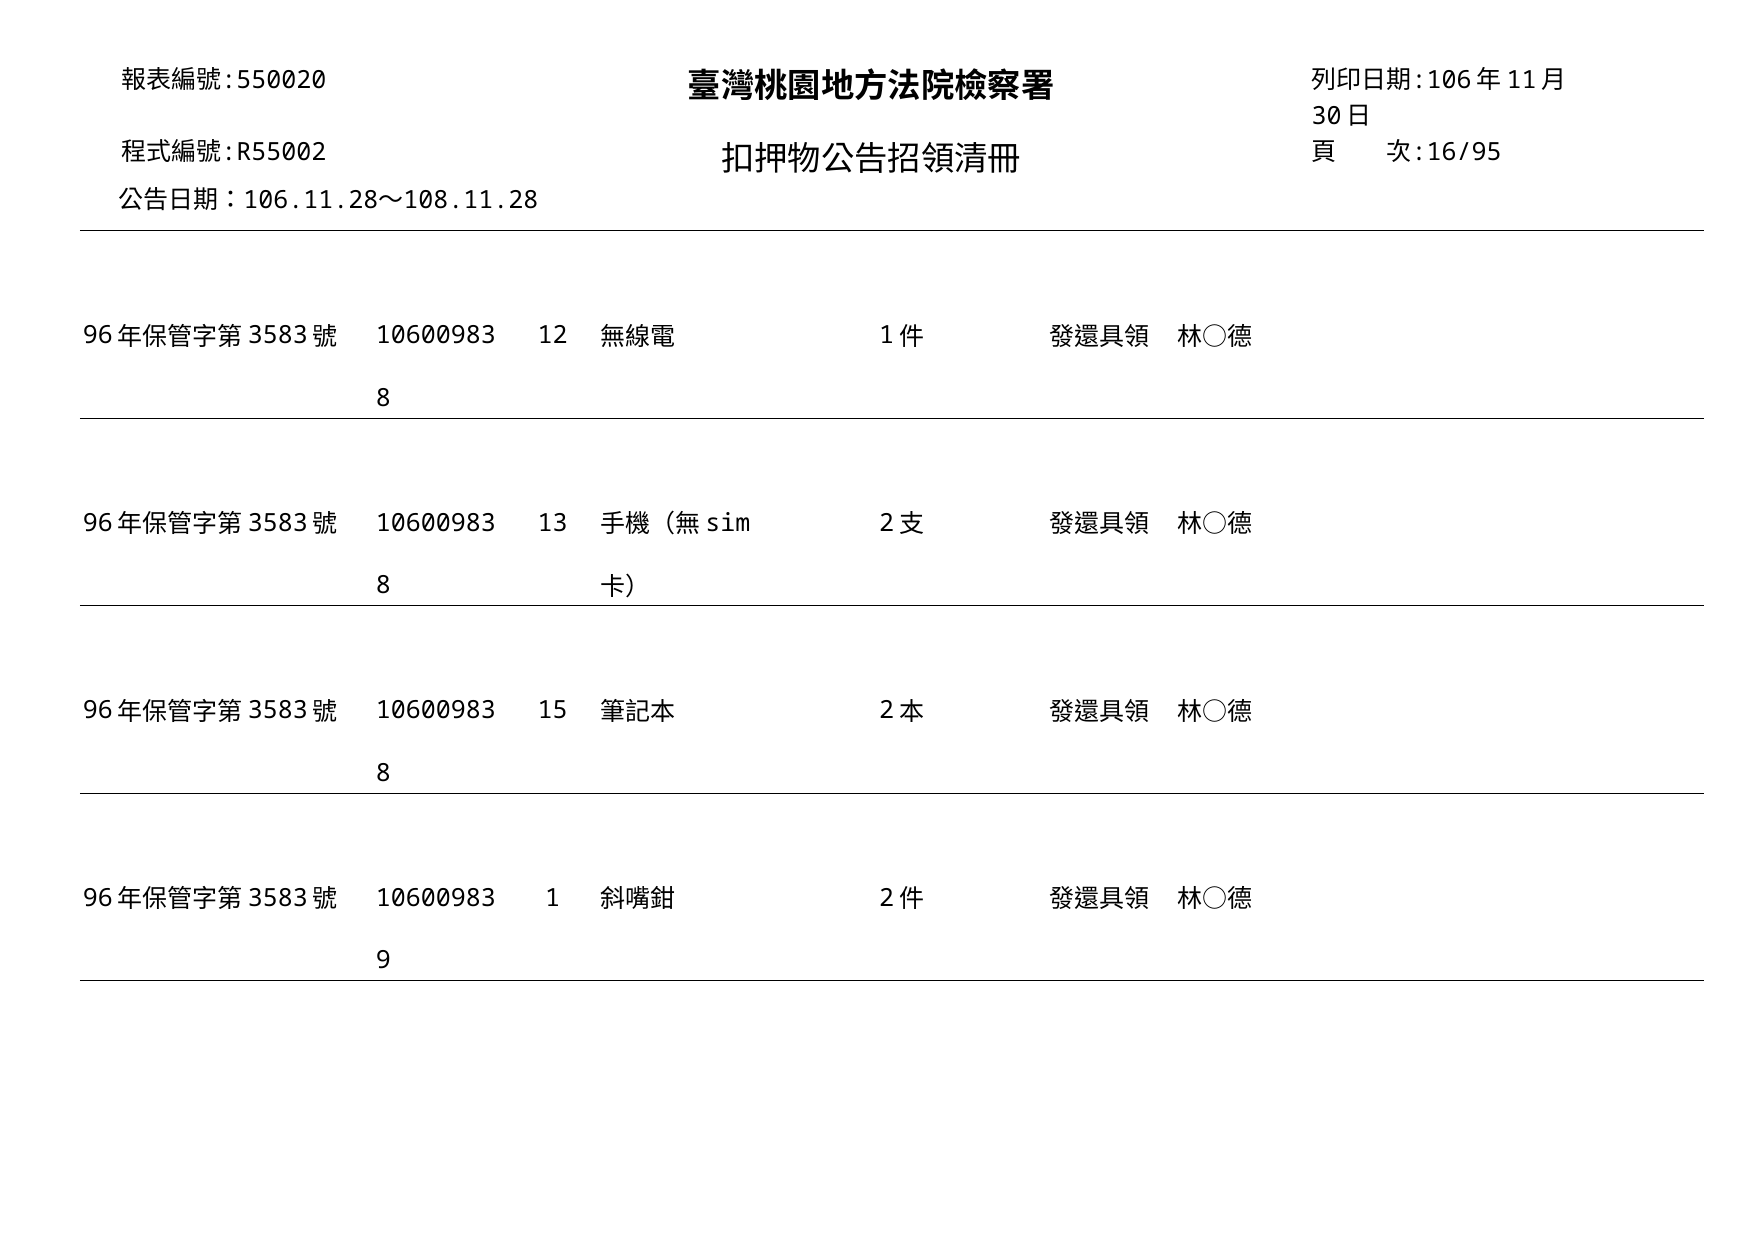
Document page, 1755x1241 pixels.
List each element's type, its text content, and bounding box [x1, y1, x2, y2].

table_cell 15 [507, 606, 597, 792]
table_cell 林○德 [1175, 606, 1317, 792]
table_cell 106009838 [373, 231, 507, 417]
table_cell 12 [507, 231, 597, 417]
table_cell 2支 [808, 419, 927, 605]
table_cell 106009838 [373, 606, 507, 792]
table_cell 13 [507, 419, 597, 605]
table_cell 林○德 [1175, 231, 1317, 417]
table_cell 106009839 [373, 794, 507, 980]
table_cell [1317, 419, 1575, 605]
table_cell [1317, 794, 1575, 980]
table_cell [927, 794, 1046, 980]
table_cell 斜嘴鉗 [597, 794, 807, 980]
table_cell [1575, 231, 1704, 417]
table_cell [1575, 606, 1704, 792]
table_cell 2件 [808, 794, 927, 980]
table_cell 1 [507, 794, 597, 980]
table_cell [927, 231, 1046, 417]
table_cell [1317, 231, 1575, 417]
table_cell 1件 [808, 231, 927, 417]
table_cell 2本 [808, 606, 927, 792]
table_cell 發還具領 [1046, 606, 1175, 792]
table_cell 林○德 [1175, 794, 1317, 980]
table_cell [927, 606, 1046, 792]
table_cell 96年保管字第3583號 [80, 606, 373, 792]
table_cell [927, 419, 1046, 605]
table_cell 筆記本 [597, 606, 807, 792]
table_cell 林○德 [1175, 419, 1317, 605]
table_cell 發還具領 [1046, 419, 1175, 605]
table_cell 手機（無sim卡） [597, 419, 807, 605]
table_cell 96年保管字第3583號 [80, 794, 373, 980]
table_cell 發還具領 [1046, 231, 1175, 417]
table_cell [1575, 419, 1704, 605]
table_cell 96年保管字第3583號 [80, 419, 373, 605]
table_cell 發還具領 [1046, 794, 1175, 980]
table_cell 無線電 [597, 231, 807, 417]
table_cell [1575, 794, 1704, 980]
table_cell 106009838 [373, 419, 507, 605]
table_cell [1317, 606, 1575, 792]
table_cell 96年保管字第3583號 [80, 231, 373, 417]
